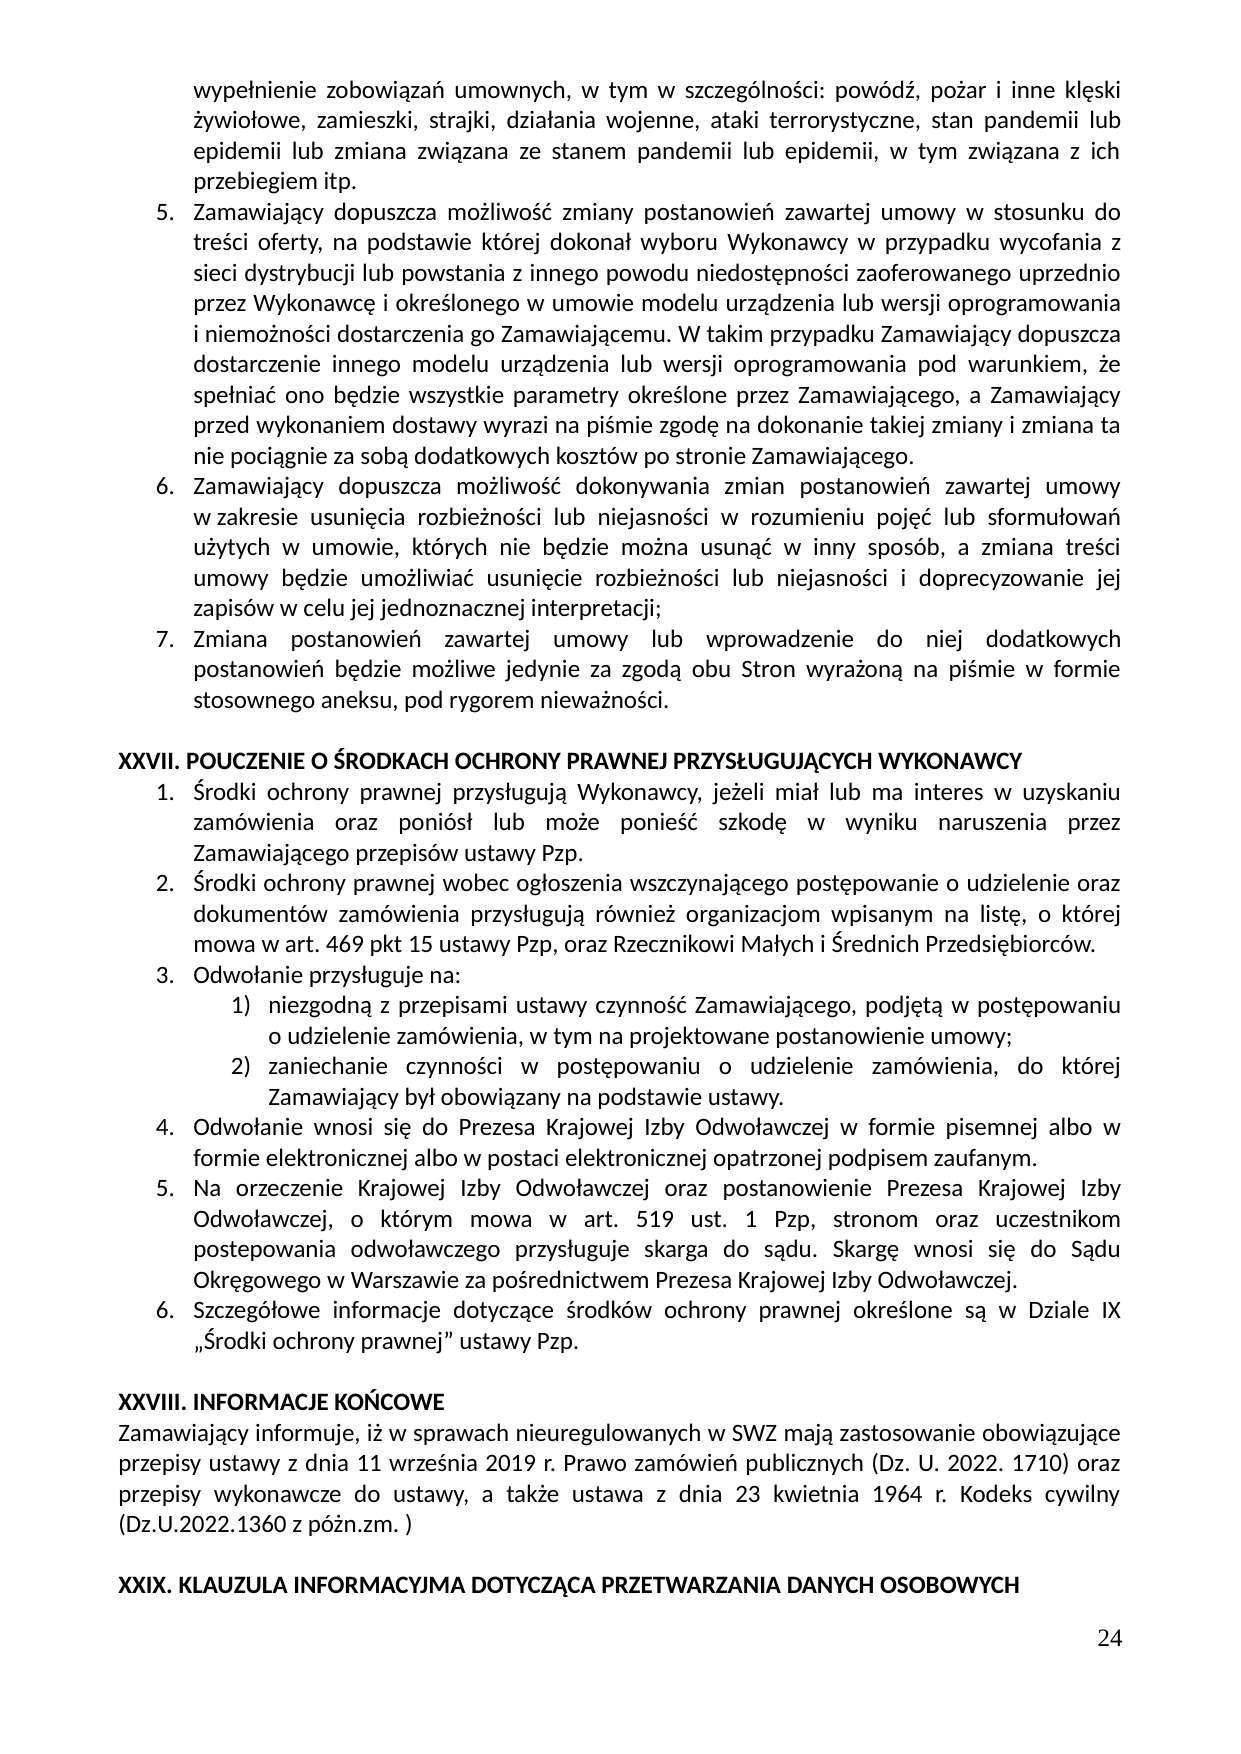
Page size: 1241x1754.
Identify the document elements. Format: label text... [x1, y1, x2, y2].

list Zmiana postanowień zawartej umowy lub wprowadzenie do niej dodatkowych postanowień będzie możliwe jedynie za zgodą obu Stron wyrażoną na piśmie w formie stosownego aneksu, pod rygorem nieważności. [156, 623, 1122, 715]
list Odwołanie przysługuje na: [156, 959, 1122, 989]
text XXVIII. INFORMACJE KOŃCOWE [118, 1386, 1122, 1417]
list Środki ochrony prawnej przysługują Wykonawcy, jeżeli miał lub ma interes w uzyskaniu zamówienia oraz poniósł lub może ponieść szkodę w wyniku naruszenia przez Zamawiającego przepisów ustawy Pzp. [156, 776, 1122, 867]
text XXVII. POUCZENIE O ŚRODKACH OCHRONY PRAWNEJ PRZYSŁUGUJĄCYCH WYKONAWCY [118, 745, 1122, 776]
list Szczegółowe informacje dotyczące środków ochrony prawnej określone są w Dziale IX „Środki ochrony prawnej” ustawy Pzp. [156, 1294, 1122, 1356]
list wypełnienie zobowiązań umownych, w tym w szczególności: powódź, pożar i inne klęski żywiołowe, zamieszki, strajki, działania wojenne, ataki terrorystyczne, stan pandemii lub epidemii lub zmiana związana ze stanem pandemii lub epidemii, w tym związana z ich przebiegiem itp. [156, 74, 1122, 196]
list Środki ochrony prawnej wobec ogłoszenia wszczynającego postępowanie o udzielenie oraz dokumentów zamówienia przysługują również organizacjom wpisanym na listę, o której mowa w art. 469 pkt 15 ustawy Pzp, oraz Rzecznikowi Małych i Średnich Przedsiębiorców. [156, 867, 1122, 959]
list zaniechanie czynności w postępowaniu o udzielenie zamówienia, do której Zamawiający był obowiązany na podstawie ustawy. [231, 1050, 1122, 1111]
text XXIX. KLAUZULA INFORMACYJMA DOTYCZĄCA PRZETWARZANIA DANYCH OSOBOWYCH [118, 1569, 1122, 1600]
list Na orzeczenie Krajowej Izby Odwoławczej oraz postanowienie Prezesa Krajowej Izby Odwoławczej, o którym mowa w art. 519 ust. 1 Pzp, stronom oraz uczestnikom postepowania odwoławczego przysługuje skarga do sądu. Skargę wnosi się do Sądu Okręgowego w Warszawie za pośrednictwem Prezesa Krajowej Izby Odwoławczej. [156, 1172, 1122, 1294]
list Zamawiający dopuszcza możliwość dokonywania zmian postanowień zawartej umowy w zakresie usunięcia rozbieżności lub niejasności w rozumieniu pojęć lub sformułowań użytych w umowie, których nie będzie można usunąć w inny sposób, a zmiana treści umowy będzie umożliwiać usunięcie rozbieżności lub niejasności i doprecyzowanie jej zapisów w celu jej jednoznacznej interpretacji; [156, 471, 1122, 623]
list Odwołanie wnosi się do Prezesa Krajowej Izby Odwoławczej w formie pisemnej albo w formie elektronicznej albo w postaci elektronicznej opatrzonej podpisem zaufanym. [156, 1111, 1122, 1172]
list niezgodną z przepisami ustawy czynność Zamawiającego, podjętą w postępowaniu o udzielenie zamówienia, w tym na projektowane postanowienie umowy; [231, 989, 1122, 1050]
list Zamawiający dopuszcza możliwość zmiany postanowień zawartej umowy w stosunku do treści oferty, na podstawie której dokonał wyboru Wykonawcy w przypadku wycofania z sieci dystrybucji lub powstania z innego powodu niedostępności zaoferowanego uprzednio przez Wykonawcę i określonego w umowie modelu urządzenia lub wersji oprogramowania i niemożności dostarczenia go Zamawiającemu. W takim przypadku Zamawiający dopuszcza dostarczenie innego modelu urządzenia lub wersji oprogramowania pod warunkiem, że spełniać ono będzie wszystkie parametry określone przez Zamawiającego, a Zamawiający przed wykonaniem dostawy wyrazi na piśmie zgodę na dokonanie takiej zmiany i zmiana ta nie pociągnie za sobą dodatkowych kosztów po stronie Zamawiającego. [156, 196, 1122, 471]
text Zamawiający informuje, iż w sprawach nieuregulowanych w SWZ mają zastosowanie obowiązujące przepisy ustawy z dnia 11 września 2019 r. Prawo zamówień publicznych (Dz. U. 2022. 1710) oraz przepisy wykonawcze do ustawy, a także ustawa z dnia 23 kwietnia 1964 r. Kodeks cywilny (Dz.U.2022.1360 z póżn.zm. ) [118, 1417, 1122, 1539]
